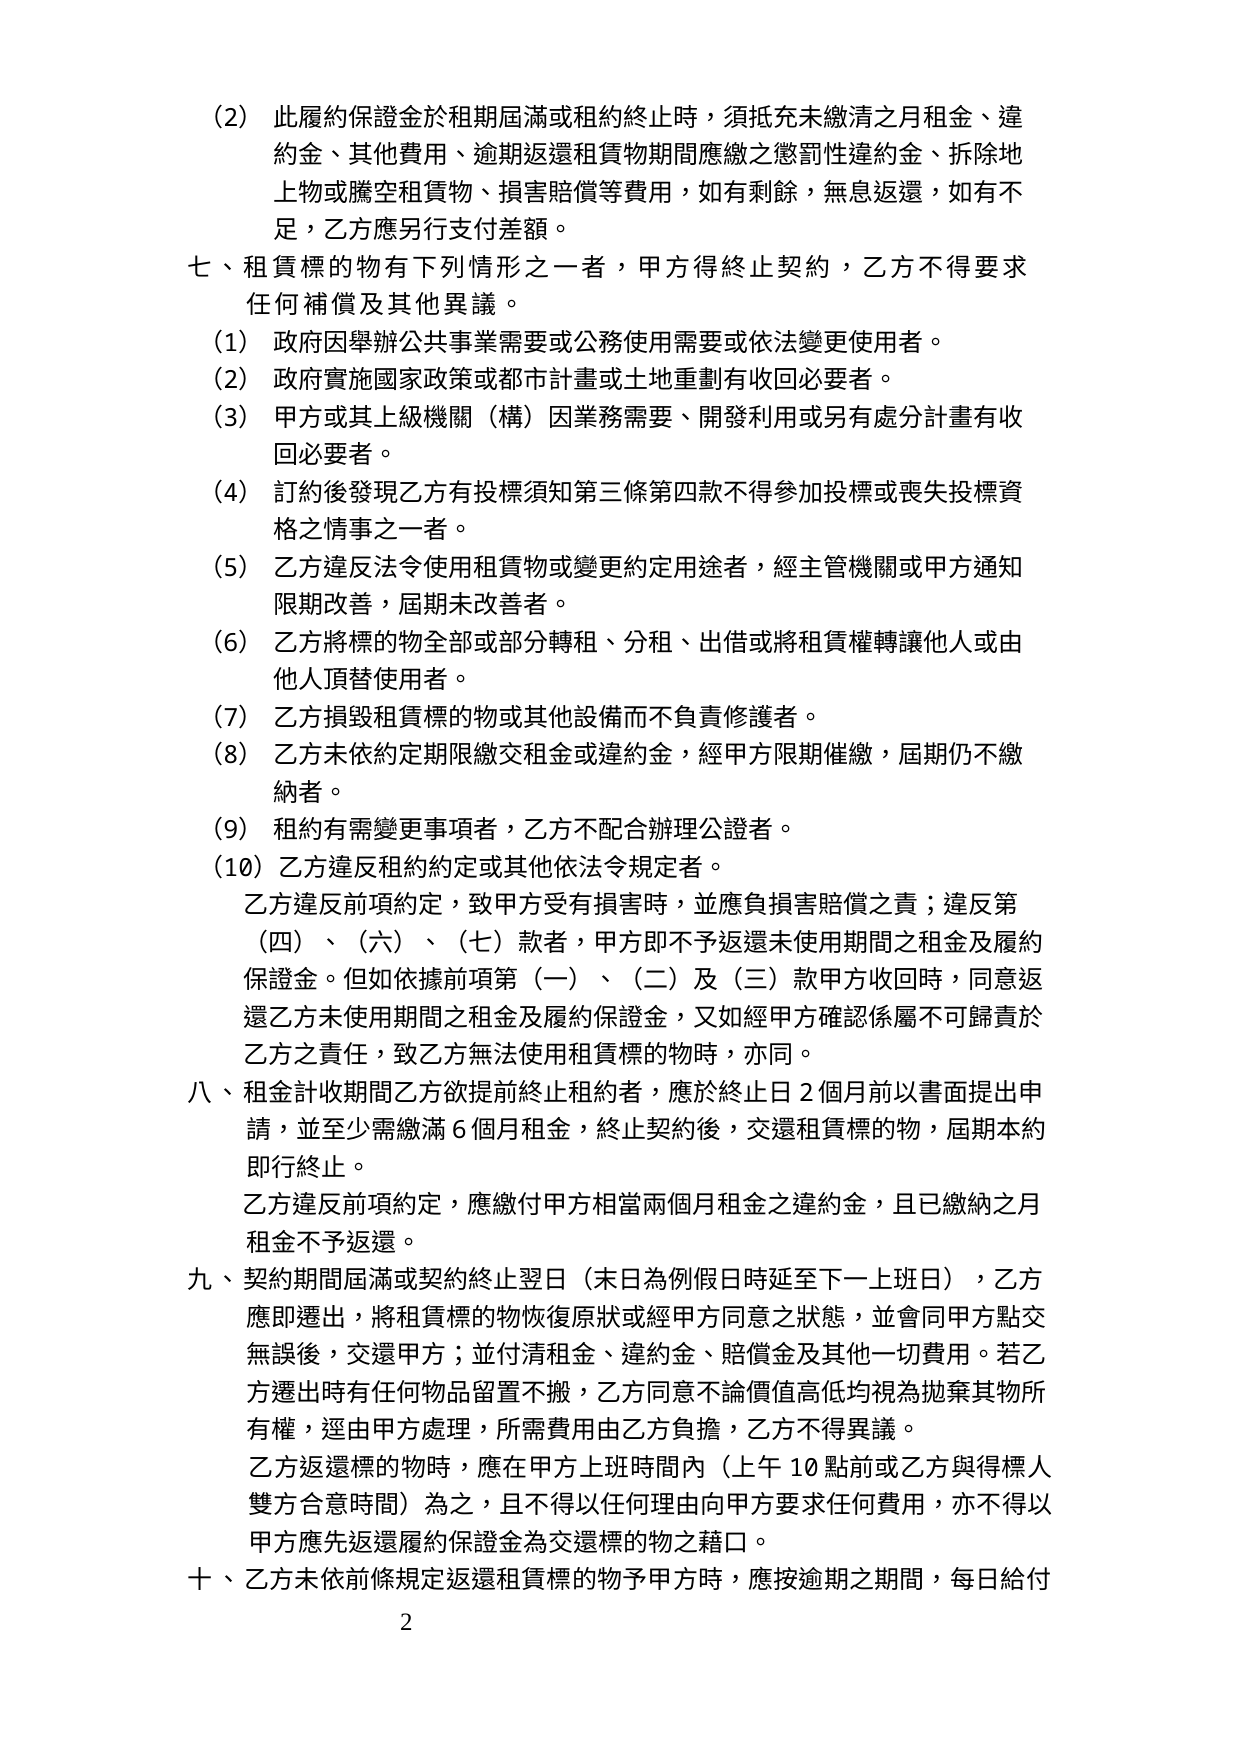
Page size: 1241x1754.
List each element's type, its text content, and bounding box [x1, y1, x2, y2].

list 此履約保證金於租期屆滿或租約終止時，須抵充未繳清之月租金、違約金、其他費用、逾期返還租賃物期間應繳之懲罰性違約金、拆除地上物或騰空租賃物、損害賠償等費用，如有剩餘，無息返還，如有不足，乙方應另行支付差額。 [198, 96, 1047, 246]
list 訂約後發現乙方有投標須知第三條第四款不得參加投標或喪失投標資格之情事之一者。 [198, 471, 1047, 546]
text 乙方返還標的物時，應在甲方上班時間內（上午10點前或乙方與得標人雙方合意時間）為之，且不得以任何理由向甲方要求任何費用，亦不得以甲方應先返還履約保證金為交還標的物之藉口。 [249, 1446, 1053, 1559]
list 乙方違反法令使用租賃物或變更約定用途者，經主管機關或甲方通知限期改善，屆期未改善者。 [198, 546, 1047, 621]
list 乙方損毀租賃標的物或其他設備而不負責修護者。 [198, 696, 1047, 734]
text 七、租賃標的物有下列情形之一者，甲方得終止契約，乙方不得要求任何補償及其他異議。 [187, 246, 1053, 321]
text 八、租金計收期間乙方欲提前終止租約者，應於終止日2個月前以書面提出申請，並至少需繳滿6個月租金，終止契約後，交還租賃標的物，屆期本約即行終止。 [187, 1071, 1053, 1184]
list 甲方或其上級機關（構）因業務需要、開發利用或另有處分計畫有收回必要者。 [198, 396, 1047, 471]
list 乙方將標的物全部或部分轉租、分租、出借或將租賃權轉讓他人或由他人頂替使用者。 [198, 621, 1047, 696]
text 乙方違反前項約定，致甲方受有損害時，並應負損害賠償之責；違反第（四）、（六）、（七）款者，甲方即不予返還未使用期間之租金及履約保證金。但如依據前項第（一）、（二）及（三）款甲方收回時，同意返還乙方未使用期間之租金及履約保證金，又如經甲方確認係屬不可歸責於乙方之責任，致乙方無法使用租賃標的物時，亦同。 [244, 884, 1047, 1071]
list 政府實施國家政策或都市計畫或土地重劃有收回必要者。 [198, 359, 1047, 396]
text 九、契約期間屆滿或契約終止翌日（末日為例假日時延至下一上班日），乙方應即遷出，將租賃標的物恢復原狀或經甲方同意之狀態，並會同甲方點交無誤後，交還甲方；並付清租金、違約金、賠償金及其他一切費用。若乙方遷出時有任何物品留置不搬，乙方同意不論價值高低均視為拋棄其物所有權，逕由甲方處理，所需費用由乙方負擔，乙方不得異議。 [187, 1259, 1053, 1446]
text 乙方違反前項約定，應繳付甲方相當兩個月租金之違約金，且已繳納之月租金不予返還。 [187, 1184, 1053, 1259]
text 十、乙方未依前條規定返還租賃標的物予甲方時，應按逾期之期間，每日給付 [187, 1559, 1053, 1596]
list 乙方違反租約約定或其他依法令規定者。 [198, 846, 1047, 884]
list 租約有需變更事項者，乙方不配合辦理公證者。 [198, 809, 1047, 846]
list 政府因舉辦公共事業需要或公務使用需要或依法變更使用者。 [198, 321, 1047, 359]
list 乙方未依約定期限繳交租金或違約金，經甲方限期催繳，屆期仍不繳納者。 [198, 734, 1047, 809]
